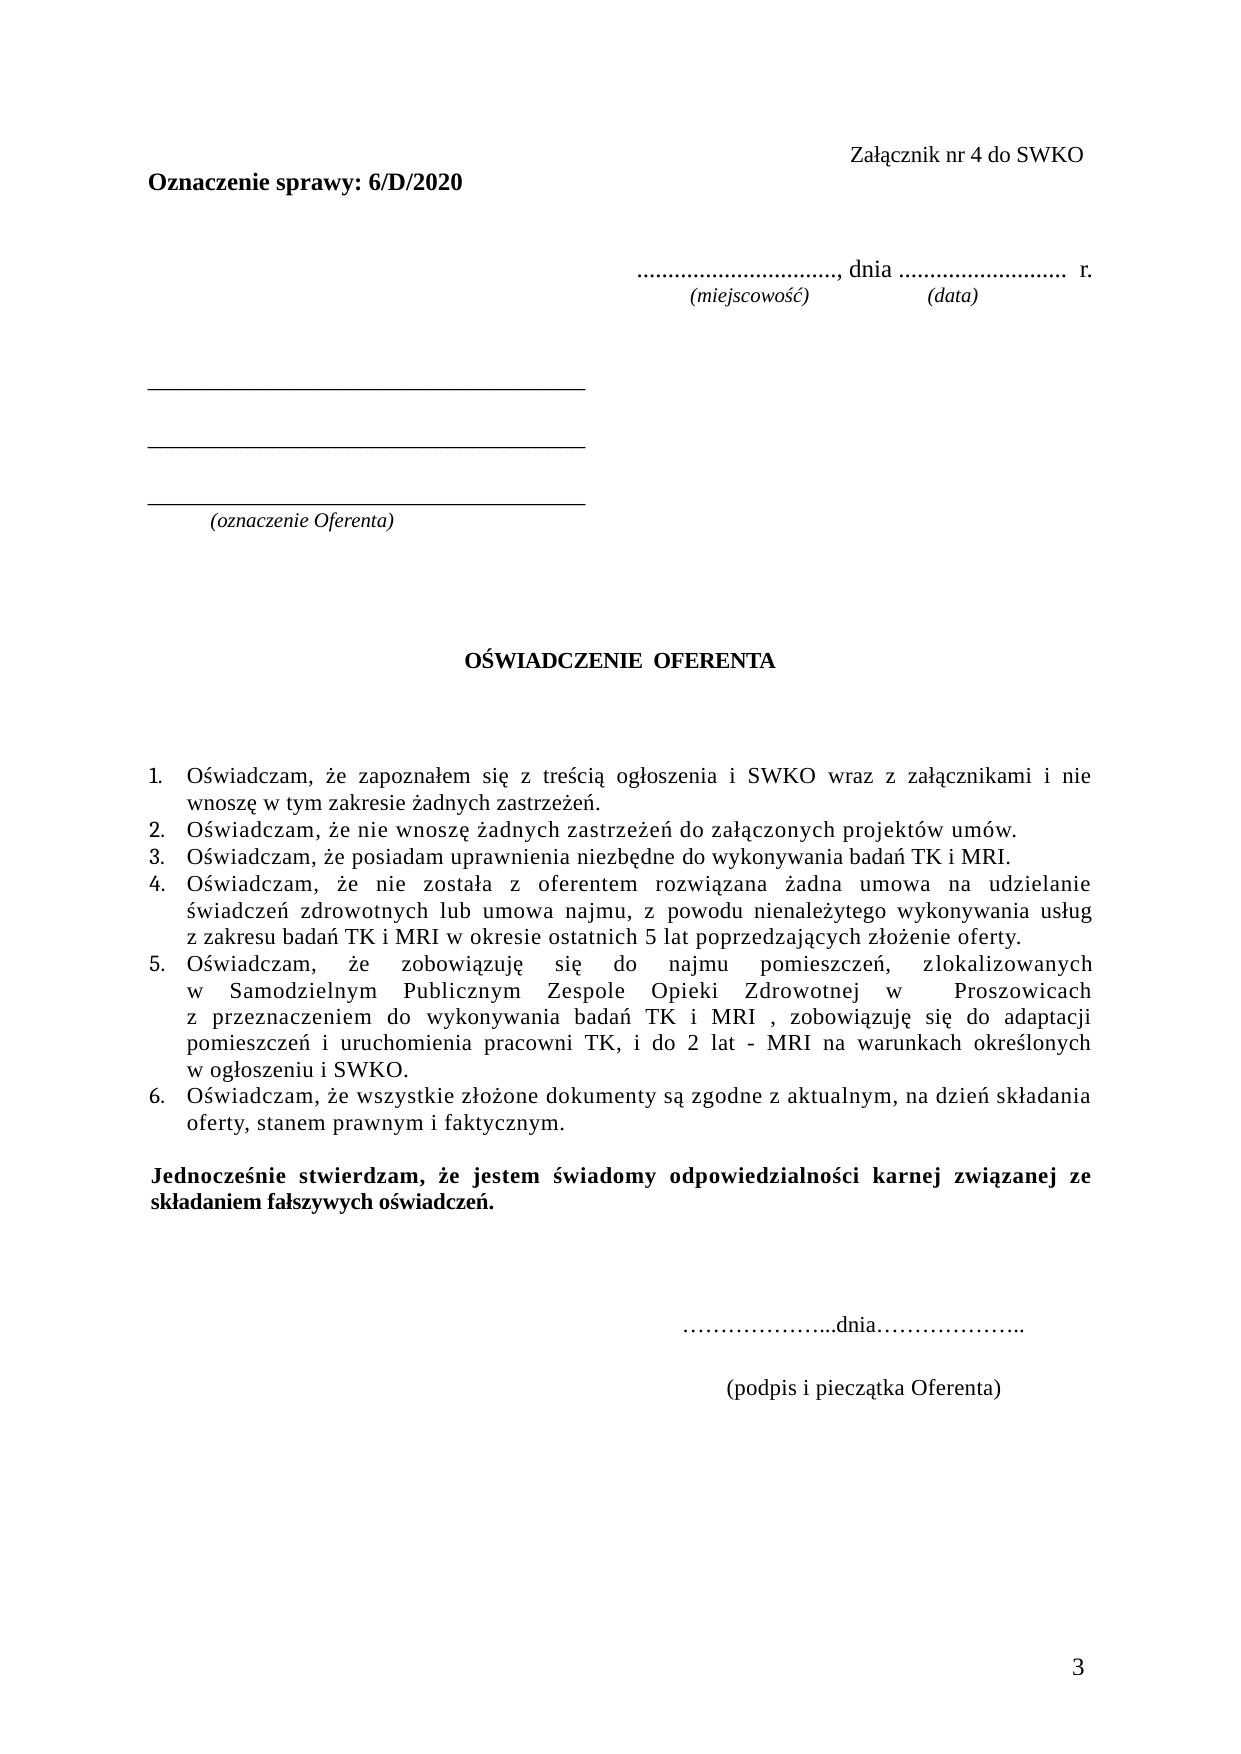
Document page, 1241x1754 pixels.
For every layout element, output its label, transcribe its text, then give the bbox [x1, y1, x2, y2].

list Oświadczam, że posiadam uprawnienia niezbędne do wykonywania badań TK i MRI. [149, 843, 1093, 870]
list Oświadczam, że zobowiązuję się do najmu pomieszczeń, zlokalizowanych w Samodzielnym Publicznym Zespole Opieki Zdrowotnej w Proszowicach z przeznaczeniem do wykonywania badań TK i MRI , zobowiązuję się do adaptacji pomieszczeń i uruchomienia pracowni TK, i do 2 lat - MRI na warunkach określonych w ogłoszeniu i SWKO. [149, 950, 1093, 1082]
text ___________________________________ [148, 364, 1093, 393]
list Oświadczam, że nie została z oferentem rozwiązana żadna umowa na udzielanie świadczeń zdrowotnych lub umowa najmu, z powodu nienależytego wykonywania usług z zakresu badań TK i MRI w okresie ostatnich 5 lat poprzedzających złożenie oferty. [149, 870, 1093, 950]
text (miejscowość) (data) [590, 282, 1093, 307]
text Jednocześnie stwierdzam, że jestem świadomy odpowiedzialności karnej związanej ze składaniem fałszywych oświadczeń. [151, 1162, 1093, 1215]
text ………………...dnia……………….. [682, 1311, 1093, 1338]
text Załącznik nr 4 do SWKO [148, 139, 1093, 167]
text (oznaczenie Oferenta) [148, 508, 1093, 532]
text ................................, dnia ........................... r. [148, 254, 1093, 282]
list Oświadczam, że zapoznałem się z treścią ogłoszenia i SWKO wraz z załącznikami i nie wnoszę w tym zakresie żadnych zastrzeżeń. [149, 762, 1093, 816]
list Oświadczam, że nie wnoszę żadnych zastrzeżeń do załączonych projektów umów. [149, 816, 1093, 843]
text ___________________________________ [148, 479, 1093, 508]
list Oświadczam, że wszystkie złożone dokumenty są zgodne z aktualnym, na dzień składania oferty, stanem prawnym i faktycznym. [149, 1082, 1093, 1136]
text (podpis i pieczątka Oferenta) [148, 1374, 1093, 1400]
text OŚWIADCZENIE OFERENTA [148, 647, 1093, 673]
text ___________________________________ [148, 422, 1093, 450]
text Oznaczenie sprawy: 6/D/2020 [148, 167, 1093, 196]
